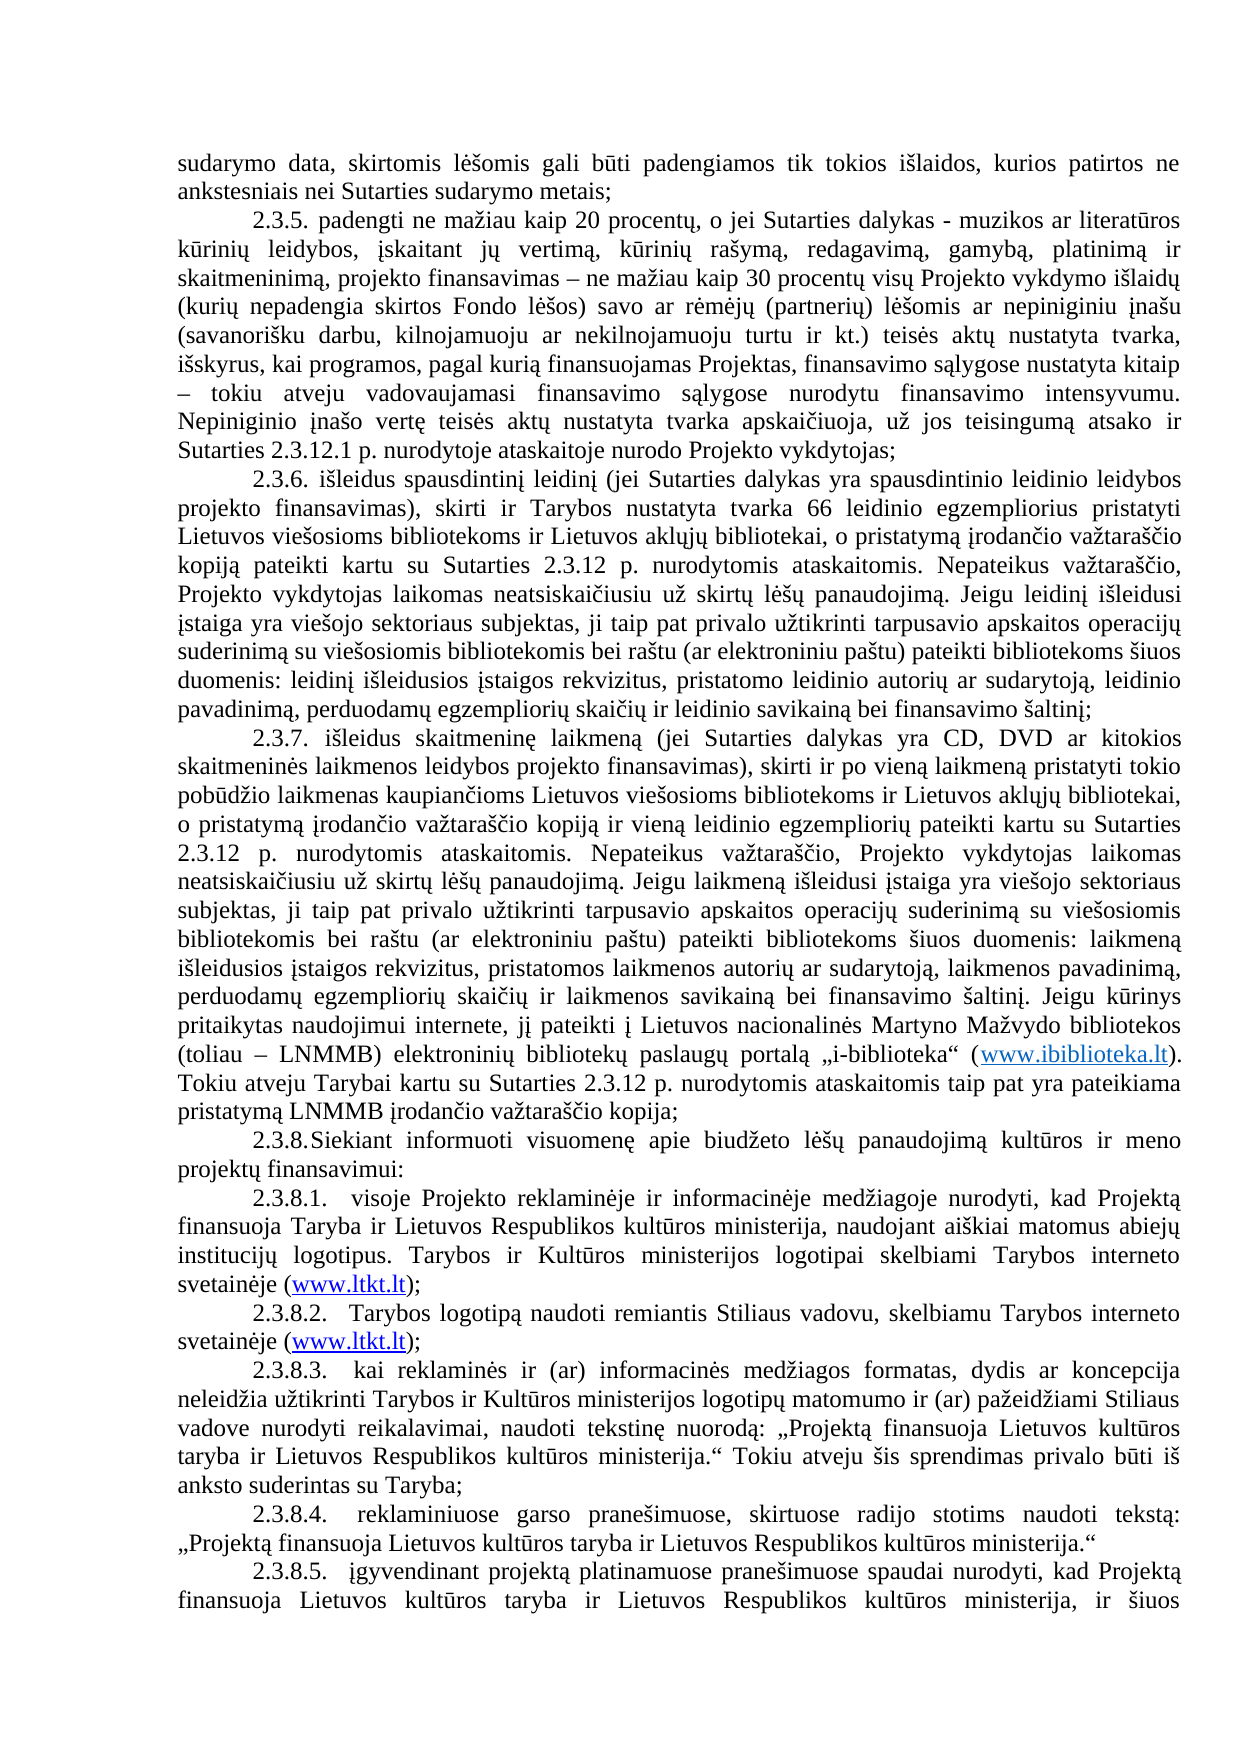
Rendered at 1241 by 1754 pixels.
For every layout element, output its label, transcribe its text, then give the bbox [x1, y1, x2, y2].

text 2.3.5. padengti ne mažiau kaip 20 procentų, o jei Sutarties dalykas - muzikos ar literatūros kūrinių leidybos, įskaitant jų vertimą, kūrinių rašymą, redagavimą, gamybą, platinimą ir skaitmeninimą, projekto finansavimas – ne mažiau kaip 30 procentų visų Projekto vykdymo išlaidų (kurių nepadengia skirtos Fondo lėšos) savo ar rėmėjų (partnerių) lėšomis ar nepiniginiu įnašu (savanorišku darbu, kilnojamuoju ar nekilnojamuoju turtu ir kt.) teisės aktų nustatyta tvarka, išskyrus, kai programos, pagal kurią finansuojamas Projektas, finansavimo sąlygose nustatyta kitaip – tokiu atveju vadovaujamasi finansavimo sąlygose nurodytu finansavimo intensyvumu. Nepiniginio įnašo vertę teisės aktų nustatyta tvarka apskaičiuoja, už jos teisingumą atsako ir Sutarties 2.3.12.1 p. nurodytoje ataskaitoje nurodo Projekto vykdytojas; [177, 205, 1181, 464]
text 2.3.8.2. Tarybos logotipą naudoti remiantis Stiliaus vadovu, skelbiamu Tarybos interneto svetainėje (www.ltkt.lt); [177, 1298, 1181, 1355]
text 2.3.8.3. kai reklaminės ir (ar) informacinės medžiagos formatas, dydis ar koncepcija neleidžia užtikrinti Tarybos ir Kultūros ministerijos logotipų matomumo ir (ar) pažeidžiami Stiliaus vadove nurodyti reikalavimai, naudoti tekstinę nuorodą: „Projektą finansuoja Lietuvos kultūros taryba ir Lietuvos Respublikos kultūros ministerija.“ Tokiu atveju šis sprendimas privalo būti iš anksto suderintas su Taryba; [177, 1355, 1181, 1499]
text 2.3.8.4. reklaminiuose garso pranešimuose, skirtuose radijo stotims naudoti tekstą: „Projektą finansuoja Lietuvos kultūros taryba ir Lietuvos Respublikos kultūros ministerija.“ [177, 1499, 1181, 1556]
text 2.3.6. išleidus spausdintinį leidinį (jei Sutarties dalykas yra spausdintinio leidinio leidybos projekto finansavimas), skirti ir Tarybos nustatyta tvarka 66 leidinio egzempliorius pristatyti Lietuvos viešosioms bibliotekoms ir Lietuvos aklųjų bibliotekai, o pristatymą įrodančio važtaraščio kopiją pateikti kartu su Sutarties 2.3.12 p. nurodytomis ataskaitomis. Nepateikus važtaraščio, Projekto vykdytojas laikomas neatsiskaičiusiu už skirtų lėšų panaudojimą. Jeigu leidinį išleidusi įstaiga yra viešojo sektoriaus subjektas, ji taip pat privalo užtikrinti tarpusavio apskaitos operacijų suderinimą su viešosiomis bibliotekomis bei raštu (ar elektroniniu paštu) pateikti bibliotekoms šiuos duomenis: leidinį išleidusios įstaigos rekvizitus, pristatomo leidinio autorių ar sudarytoją, leidinio pavadinimą, perduodamų egzempliorių skaičių ir leidinio savikainą bei finansavimo šaltinį; [177, 464, 1182, 723]
text 2.3.7. išleidus skaitmeninę laikmeną (jei Sutarties dalykas yra CD, DVD ar kitokios skaitmeninės laikmenos leidybos projekto finansavimas), skirti ir po vieną laikmeną pristatyti tokio pobūdžio laikmenas kaupiančioms Lietuvos viešosioms bibliotekoms ir Lietuvos aklųjų bibliotekai, o pristatymą įrodančio važtaraščio kopiją ir vieną leidinio egzempliorių pateikti kartu su Sutarties 2.3.12 p. nurodytomis ataskaitomis. Nepateikus važtaraščio, Projekto vykdytojas laikomas neatsiskaičiusiu už skirtų lėšų panaudojimą. Jeigu laikmeną išleidusi įstaiga yra viešojo sektoriaus subjektas, ji taip pat privalo užtikrinti tarpusavio apskaitos operacijų suderinimą su viešosiomis bibliotekomis bei raštu (ar elektroniniu paštu) pateikti bibliotekoms šiuos duomenis: laikmeną išleidusios įstaigos rekvizitus, pristatomos laikmenos autorių ar sudarytoją, laikmenos pavadinimą, perduodamų egzempliorių skaičių ir laikmenos savikainą bei finansavimo šaltinį. Jeigu kūrinys pritaikytas naudojimui internete, jį pateikti į Lietuvos nacionalinės Martyno Mažvydo bibliotekos (toliau – LNMMB) elektroninių bibliotekų paslaugų portalą „i-biblioteka“ (www.ibiblioteka.lt). Tokiu atveju Tarybai kartu su Sutarties 2.3.12 p. nurodytomis ataskaitomis taip pat yra pateikiama pristatymą LNMMB įrodančio važtaraščio kopija; [177, 723, 1182, 1125]
text 2.3.8.1. visoje Projekto reklaminėje ir informacinėje medžiagoje nurodyti, kad Projektą finansuoja Taryba ir Lietuvos Respublikos kultūros ministerija, naudojant aiškiai matomus abiejų institucijų logotipus. Tarybos ir Kultūros ministerijos logotipai skelbiami Tarybos interneto svetainėje (www.ltkt.lt); [177, 1183, 1181, 1298]
text 2.3.8. Siekiant informuoti visuomenę apie biudžeto lėšų panaudojimą kultūros ir meno projektų finansavimui: [177, 1125, 1182, 1183]
text sudarymo data, skirtomis lėšomis gali būti padengiamos tik tokios išlaidos, kurios patirtos ne ankstesniais nei Sutarties sudarymo metais; [177, 148, 1181, 205]
text 2.3.8.5. įgyvendinant projektą platinamuose pranešimuose spaudai nurodyti, kad Projektą finansuoja Lietuvos kultūros taryba ir Lietuvos Respublikos kultūros ministerija, ir šiuos [177, 1556, 1181, 1614]
